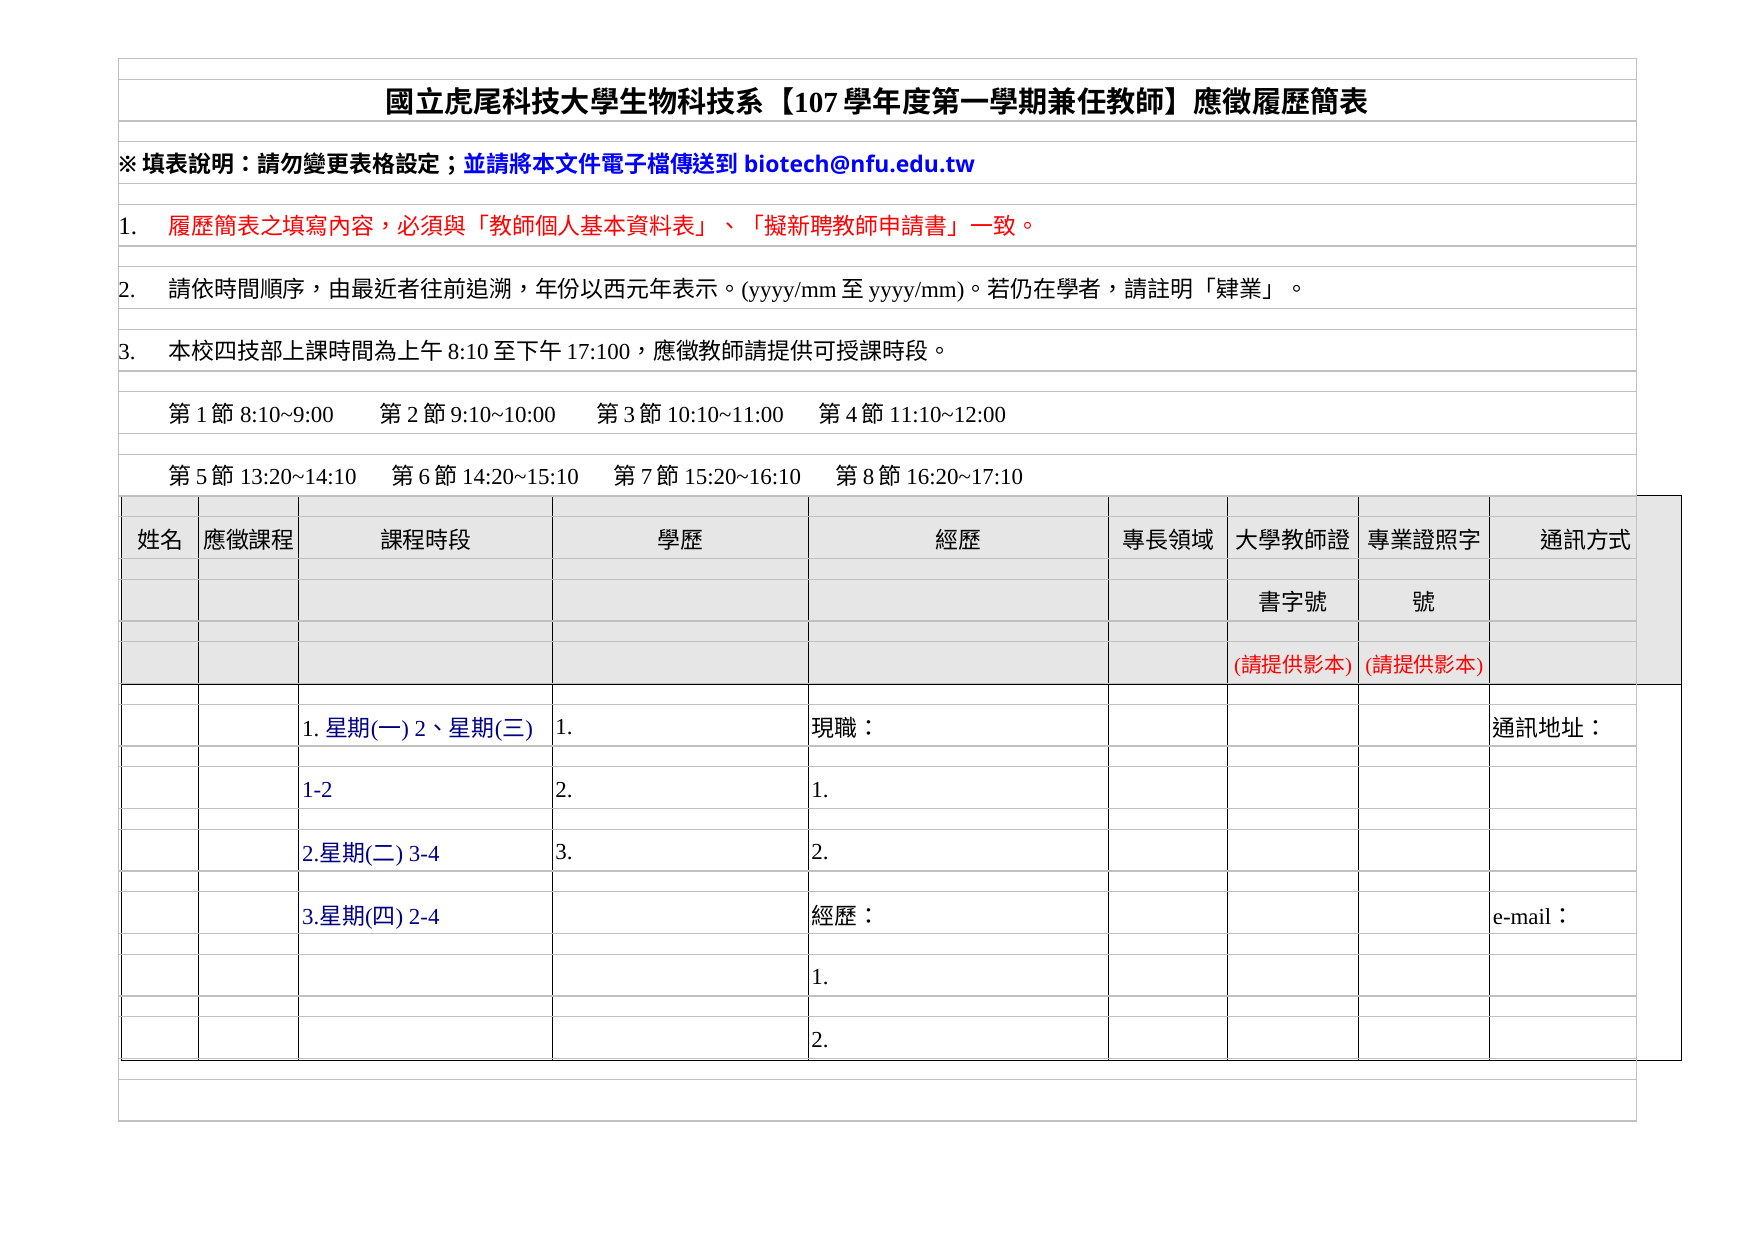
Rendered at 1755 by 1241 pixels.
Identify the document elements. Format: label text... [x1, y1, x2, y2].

table_cell 現職： [809, 705, 1108, 745]
table_cell [1490, 685, 1636, 704]
table_header [1359, 622, 1489, 641]
table_header [1490, 580, 1636, 620]
table_header [553, 580, 808, 620]
table_cell [809, 934, 1108, 954]
table_cell 1. 星期(一) 2、星期(三) [299, 705, 552, 745]
table_header [299, 580, 552, 620]
text [119, 59, 1636, 79]
table_cell [1490, 809, 1636, 829]
table_cell [809, 685, 1108, 704]
table_header [1109, 642, 1227, 683]
text [168, 434, 1636, 454]
table_cell [1359, 892, 1489, 933]
table_cell [199, 809, 298, 829]
table_cell [1228, 934, 1358, 954]
table_header [199, 642, 298, 683]
table_cell [809, 809, 1108, 829]
table_cell [1637, 685, 1681, 1060]
table_cell [553, 809, 808, 829]
table_header [553, 497, 808, 516]
table_cell [199, 997, 298, 1016]
table_header [1228, 559, 1358, 579]
list [119, 247, 1636, 266]
table_cell [553, 685, 808, 704]
table_cell [1490, 872, 1636, 891]
table_header (請提供影本) [1359, 642, 1489, 683]
table_cell [122, 767, 198, 808]
table_header [122, 559, 198, 579]
table_cell [1109, 767, 1227, 808]
table_cell [299, 934, 552, 954]
table_cell [1359, 997, 1489, 1016]
table_header [122, 580, 198, 620]
table_cell [1109, 955, 1227, 995]
table_cell [1359, 809, 1489, 829]
table_header [1359, 559, 1489, 579]
table_header 大學教師證 [1228, 517, 1358, 558]
table_header [199, 497, 298, 516]
table_cell [1490, 997, 1636, 1016]
table_header 號 [1359, 580, 1489, 620]
table_cell [1490, 747, 1636, 766]
text [168, 372, 1636, 391]
table_header [199, 559, 298, 579]
table_cell [1228, 997, 1358, 1016]
table_cell [122, 685, 198, 704]
table_header [1109, 622, 1227, 641]
table_header [122, 622, 198, 641]
table_cell [553, 955, 808, 995]
table_cell [299, 997, 552, 1016]
table_cell [1359, 1017, 1489, 1058]
table_cell [1109, 685, 1227, 704]
table_cell [1109, 997, 1227, 1016]
table_header (請提供影本) [1228, 642, 1358, 683]
table_header [553, 559, 808, 579]
table_cell [199, 934, 298, 954]
table_cell [1359, 934, 1489, 954]
table_cell [553, 1017, 808, 1058]
table_header [1228, 497, 1358, 516]
table_cell [1359, 872, 1489, 891]
table_cell [122, 997, 198, 1016]
table_cell [122, 934, 198, 954]
text [119, 122, 1636, 141]
text 第5節 13:20~14:10 第6節14:20~15:10 第7節15:20~16:10 第8節16:20~17:10 [168, 455, 1636, 495]
list 請依時間順序，由最近者往前追溯，年份以西元年表示。(yyyy/mm至yyyy/mm)。若仍在學者，請註明「肄業」。 [119, 267, 1636, 308]
list 履歷簡表之填寫內容，必須與「教師個人基本資料表」、「擬新聘教師申請書」一致。 [119, 205, 1636, 245]
table_cell [1109, 934, 1227, 954]
table_header [1490, 497, 1636, 516]
table_cell [299, 1017, 552, 1058]
table_cell [1228, 830, 1358, 870]
table_cell [1109, 872, 1227, 891]
table_cell [1359, 685, 1489, 704]
table_cell 1-2 [299, 767, 552, 808]
table_header [1109, 559, 1227, 579]
table_cell [1109, 705, 1227, 745]
table_header 姓名 [122, 517, 198, 558]
table_header [122, 642, 198, 683]
table_cell [553, 872, 808, 891]
table_cell [1228, 705, 1358, 745]
table_header [199, 580, 298, 620]
text ※ 填表說明：請勿變更表格設定；並請將本文件電子檔傳送到 biotech@nfu.edu.tw [119, 142, 1636, 183]
table_cell [1228, 1017, 1358, 1058]
table_header [553, 642, 808, 683]
table_cell [1228, 747, 1358, 766]
table_header [809, 497, 1108, 516]
list [119, 184, 1636, 204]
table_cell [553, 747, 808, 766]
table_cell 1. [553, 705, 808, 745]
table_cell 2. [809, 1017, 1108, 1058]
table_cell [553, 997, 808, 1016]
table_cell [1109, 830, 1227, 870]
table_cell 2. [553, 767, 808, 808]
table_cell 經歷： [809, 892, 1108, 933]
table_cell [1359, 830, 1489, 870]
table_header [1490, 622, 1636, 641]
table_cell [122, 1017, 198, 1058]
table_cell [1228, 685, 1358, 704]
table_cell [299, 872, 552, 891]
table_cell [299, 747, 552, 766]
table_header [1490, 642, 1636, 683]
table_cell [199, 872, 298, 891]
table_header [1490, 559, 1636, 579]
table_cell [809, 747, 1108, 766]
table_cell [1359, 767, 1489, 808]
table_header [299, 497, 552, 516]
table_cell [299, 685, 552, 704]
text 國立虎尾科技大學生物科技系【107學年度第一學期兼任教師】應徵履歷簡表 [119, 80, 1636, 120]
table_header 專長領域 [1109, 517, 1227, 558]
table_cell [122, 705, 198, 745]
table_cell [809, 997, 1108, 1016]
table_cell 1. [809, 767, 1108, 808]
table_cell [199, 705, 298, 745]
table_cell [1359, 955, 1489, 995]
list [119, 309, 1636, 329]
table_header [1109, 497, 1227, 516]
table_header [553, 622, 808, 641]
table_cell [553, 934, 808, 954]
table_cell 2. [809, 830, 1108, 870]
table_cell 3.星期(四) 2-4 [299, 892, 552, 933]
table_cell 3. [553, 830, 808, 870]
table_cell [299, 955, 552, 995]
table_cell [122, 809, 198, 829]
table_header 學歷 [553, 517, 808, 558]
list 本校四技部上課時間為上午8:10至下午17:100，應徵教師請提供可授課時段。 [119, 330, 1636, 370]
table_cell 2.星期(二) 3-4 [299, 830, 552, 870]
table_cell [809, 872, 1108, 891]
table_cell [199, 1017, 298, 1058]
table_cell [122, 830, 198, 870]
table_header 通訊方式 [1490, 517, 1636, 558]
table_cell [1109, 809, 1227, 829]
table_cell [1490, 934, 1636, 954]
table_header [809, 580, 1108, 620]
table_cell [199, 955, 298, 995]
table_cell 通訊地址： [1490, 705, 1636, 745]
table_header 應徵課程 [199, 517, 298, 558]
table_header [122, 497, 198, 516]
table_cell [1490, 830, 1636, 870]
table_cell [553, 892, 808, 933]
table_header 經歷 [809, 517, 1108, 558]
table_header [809, 559, 1108, 579]
table_cell [1228, 872, 1358, 891]
table_header 專業證照字 [1359, 517, 1489, 558]
table_header [199, 622, 298, 641]
table_header 書字號 [1228, 580, 1358, 620]
table_header [299, 622, 552, 641]
table_cell [1228, 955, 1358, 995]
table_cell [122, 747, 198, 766]
table_cell [199, 747, 298, 766]
table_cell [299, 809, 552, 829]
table_header [1637, 496, 1681, 684]
table_header [1109, 580, 1227, 620]
table_cell [1228, 767, 1358, 808]
table_cell [122, 872, 198, 891]
table_cell [1109, 747, 1227, 766]
table_cell [199, 830, 298, 870]
table_cell [199, 892, 298, 933]
table_header [809, 622, 1108, 641]
table_cell [1109, 1017, 1227, 1058]
table_cell [1228, 809, 1358, 829]
table_cell [1490, 767, 1636, 808]
table_header [1359, 497, 1489, 516]
table_cell [1490, 1017, 1636, 1058]
text 第1節 8:10~9:00 第2節9:10~10:00 第3節10:10~11:00 第4節11:10~12:00 [168, 392, 1636, 433]
table_cell [199, 767, 298, 808]
table_cell [1359, 705, 1489, 745]
table_header [299, 559, 552, 579]
table_cell 1. [809, 955, 1108, 995]
table_cell [1109, 892, 1227, 933]
table_cell [199, 685, 298, 704]
table_cell [1359, 747, 1489, 766]
table_header [809, 642, 1108, 683]
table_header 課程時段 [299, 517, 552, 558]
table_cell [122, 892, 198, 933]
table_header [299, 642, 552, 683]
table_cell e-mail： [1490, 892, 1636, 933]
table_cell [122, 955, 198, 995]
table_header [1228, 622, 1358, 641]
table_cell [1490, 955, 1636, 995]
table_cell [1228, 892, 1358, 933]
